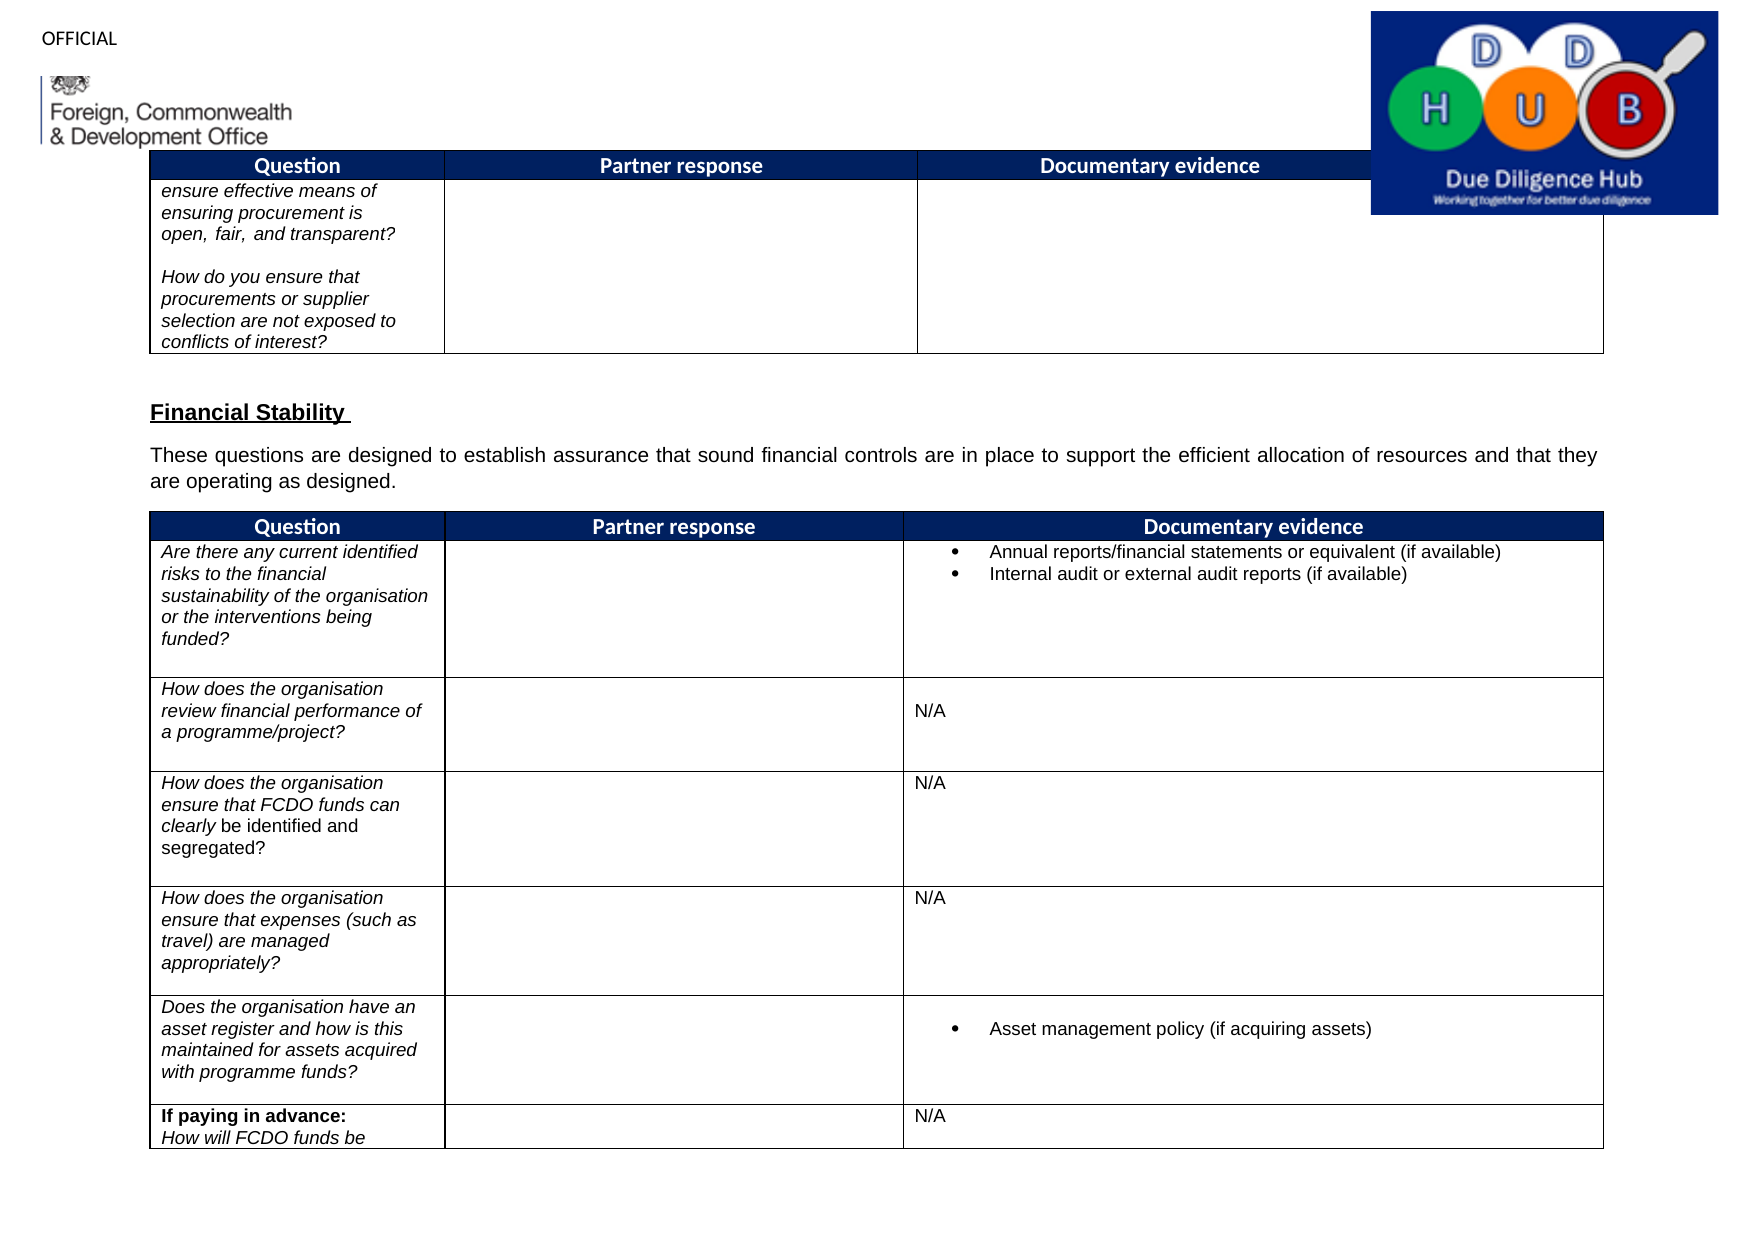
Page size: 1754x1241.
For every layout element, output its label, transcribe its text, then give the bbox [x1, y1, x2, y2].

table_cell If paying in advance: How will FCDO funds be [151, 1105, 444, 1148]
table_header Documentary evidence [918, 151, 1370, 179]
table_header Question [151, 512, 444, 540]
table_cell Are there any current identified risks to the financial sustainability of the organisation or the interventions being funded? [151, 541, 444, 677]
table_cell [445, 180, 917, 353]
table_cell N/A [904, 887, 1603, 995]
text Financial Stability [150, 398, 1604, 425]
table_header Partner response [446, 512, 903, 540]
table_cell N/A [904, 678, 1603, 771]
table_cell Asset management policy (if acquiring assets) [904, 996, 1603, 1104]
table_cell [446, 541, 903, 677]
table_cell How does the organisation ensure that expenses (such as travel) are managed appropriately? [151, 887, 444, 995]
table_cell [446, 887, 903, 995]
table_cell How does the organisation review financial performance of a programme/project? [151, 678, 444, 771]
table_cell ensure effective means of ensuring procurement is open, fair, and transparent? How do you ensure that procurements or supplier selection are not exposed to conflicts of interest? [151, 180, 444, 353]
table_cell [446, 772, 903, 886]
table_header Documentary evidence [904, 512, 1603, 540]
table_cell N/A [904, 772, 1603, 886]
table_cell [918, 180, 1603, 353]
table_cell Does the organisation have an asset register and how is this maintained for assets acquired with programme funds? [151, 996, 444, 1104]
table_cell How does the organisation ensure that FCDO funds can clearly be identified and segregated? [151, 772, 444, 886]
table_cell [446, 1105, 903, 1148]
text These questions are designed to establish assurance that sound financial controls are in place to support the efficient allocation of resources and that they are operating as designed. [150, 443, 1599, 493]
table_cell [446, 996, 903, 1104]
table_cell Annual reports/financial statements or equivalent (if available) Internal audit or external audit reports (if available) [904, 541, 1603, 677]
table_header Question [151, 151, 444, 179]
table_cell [446, 678, 903, 771]
table_cell N/A [904, 1105, 1603, 1148]
table_header Partner response [445, 151, 917, 179]
